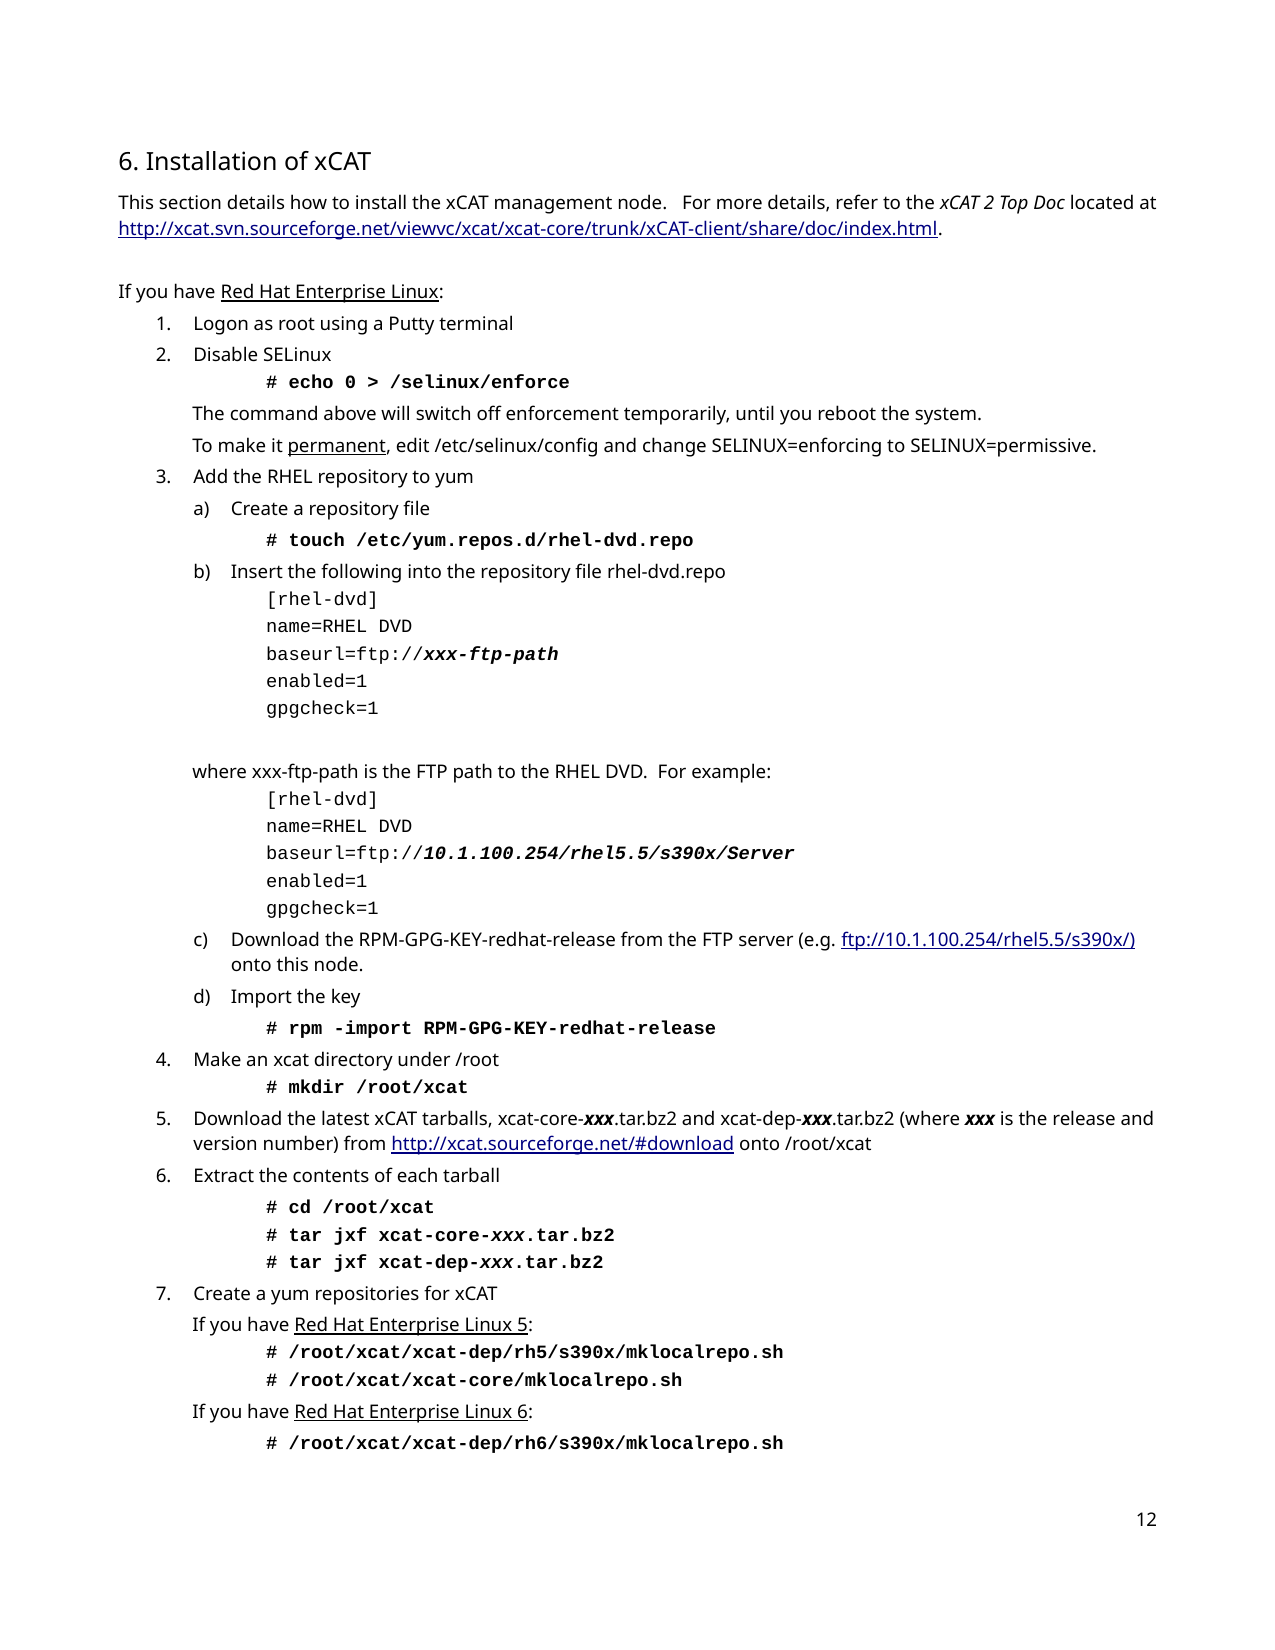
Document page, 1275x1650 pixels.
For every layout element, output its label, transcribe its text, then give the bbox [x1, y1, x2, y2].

text enabled=1 [266, 672, 1157, 693]
text baseurl=ftp://10.1.100.254/rhel5.5/s390x/Server [266, 844, 1157, 865]
list Logon as root using a Putty terminal [156, 310, 1157, 335]
text # tar jxf xcat-core-xxx.tar.bz2 [118, 1226, 1157, 1247]
list Add the RHEL repository to yum [156, 463, 1157, 489]
text [rhel-dvd] [266, 789, 1157, 811]
text # /root/xcat/xcat-dep/rh6/s390x/mklocalrepo.sh [118, 1429, 1157, 1455]
text The command above will switch off enforcement temporarily, until you reboot the system. [118, 400, 1157, 426]
list Download the latest xCAT tarballs, xcat-core-xxx.tar.bz2 and xcat-dep-xxx.tar.bz2 (where xxx is the release and version number) from http://xcat.sourceforge.net/#download onto /root/xcat [156, 1105, 1157, 1156]
text If you have Red Hat Enterprise Linux 5: [118, 1312, 1157, 1337]
text gpgcheck=1 [266, 699, 1157, 720]
list Create a yum repositories for xCAT [156, 1280, 1157, 1306]
list Import the key [193, 983, 1157, 1008]
text name=RHEL DVD [266, 817, 1157, 838]
text If you have Red Hat Enterprise Linux: [118, 278, 1157, 304]
text This section details how to install the xCAT management node. For more details, refer to the xCAT 2 Top Doc located at http://xcat.svn.sourceforge.net/viewvc/xcat/xcat-core/trunk/xCAT-client/share/doc/index.html. [118, 190, 1157, 241]
list Insert the following into the repository file rhel-dvd.repo [193, 558, 1157, 584]
text baseurl=ftp://xxx-ftp-path [266, 644, 1157, 666]
list Extract the contents of each tarball [156, 1162, 1157, 1188]
list Download the RPM-GPG-KEY-redhat-release from the FTP server (e.g. ftp://10.1.100.254/rhel5.5/s390x/) onto this node. [193, 926, 1157, 977]
text # echo 0 > /selinux/enforce [266, 373, 1157, 394]
text name=RHEL DVD [266, 617, 1157, 638]
list Create a repository file [193, 495, 1157, 521]
subtitle 6. Installation of xCAT [118, 143, 1157, 177]
text # touch /etc/yum.repos.d/rhel-dvd.repo [118, 527, 1157, 552]
text To make it permanent, edit /etc/selinux/config and change SELINUX=enforcing to SELINUX=permissive. [192, 432, 1157, 457]
list Make an xcat directory under /root [156, 1046, 1157, 1072]
text where xxx-ftp-path is the FTP path to the RHEL DVD. For example: [192, 758, 1157, 783]
text # mkdir /root/xcat [118, 1078, 1157, 1099]
text # rpm -import RPM-GPG-KEY-redhat-release [118, 1014, 1157, 1040]
text If you have Red Hat Enterprise Linux 6: [118, 1398, 1157, 1423]
text [rhel-dvd] [118, 590, 1157, 611]
text # cd /root/xcat [118, 1194, 1157, 1219]
text # tar jxf xcat-dep-xxx.tar.bz2 [118, 1253, 1157, 1274]
list Disable SELinux [156, 341, 1157, 367]
text # /root/xcat/xcat-core/mklocalrepo.sh [118, 1371, 1157, 1392]
text enabled=1 [266, 871, 1157, 893]
text gpgcheck=1 [266, 899, 1157, 920]
text # /root/xcat/xcat-dep/rh5/s390x/mklocalrepo.sh [118, 1343, 1157, 1364]
